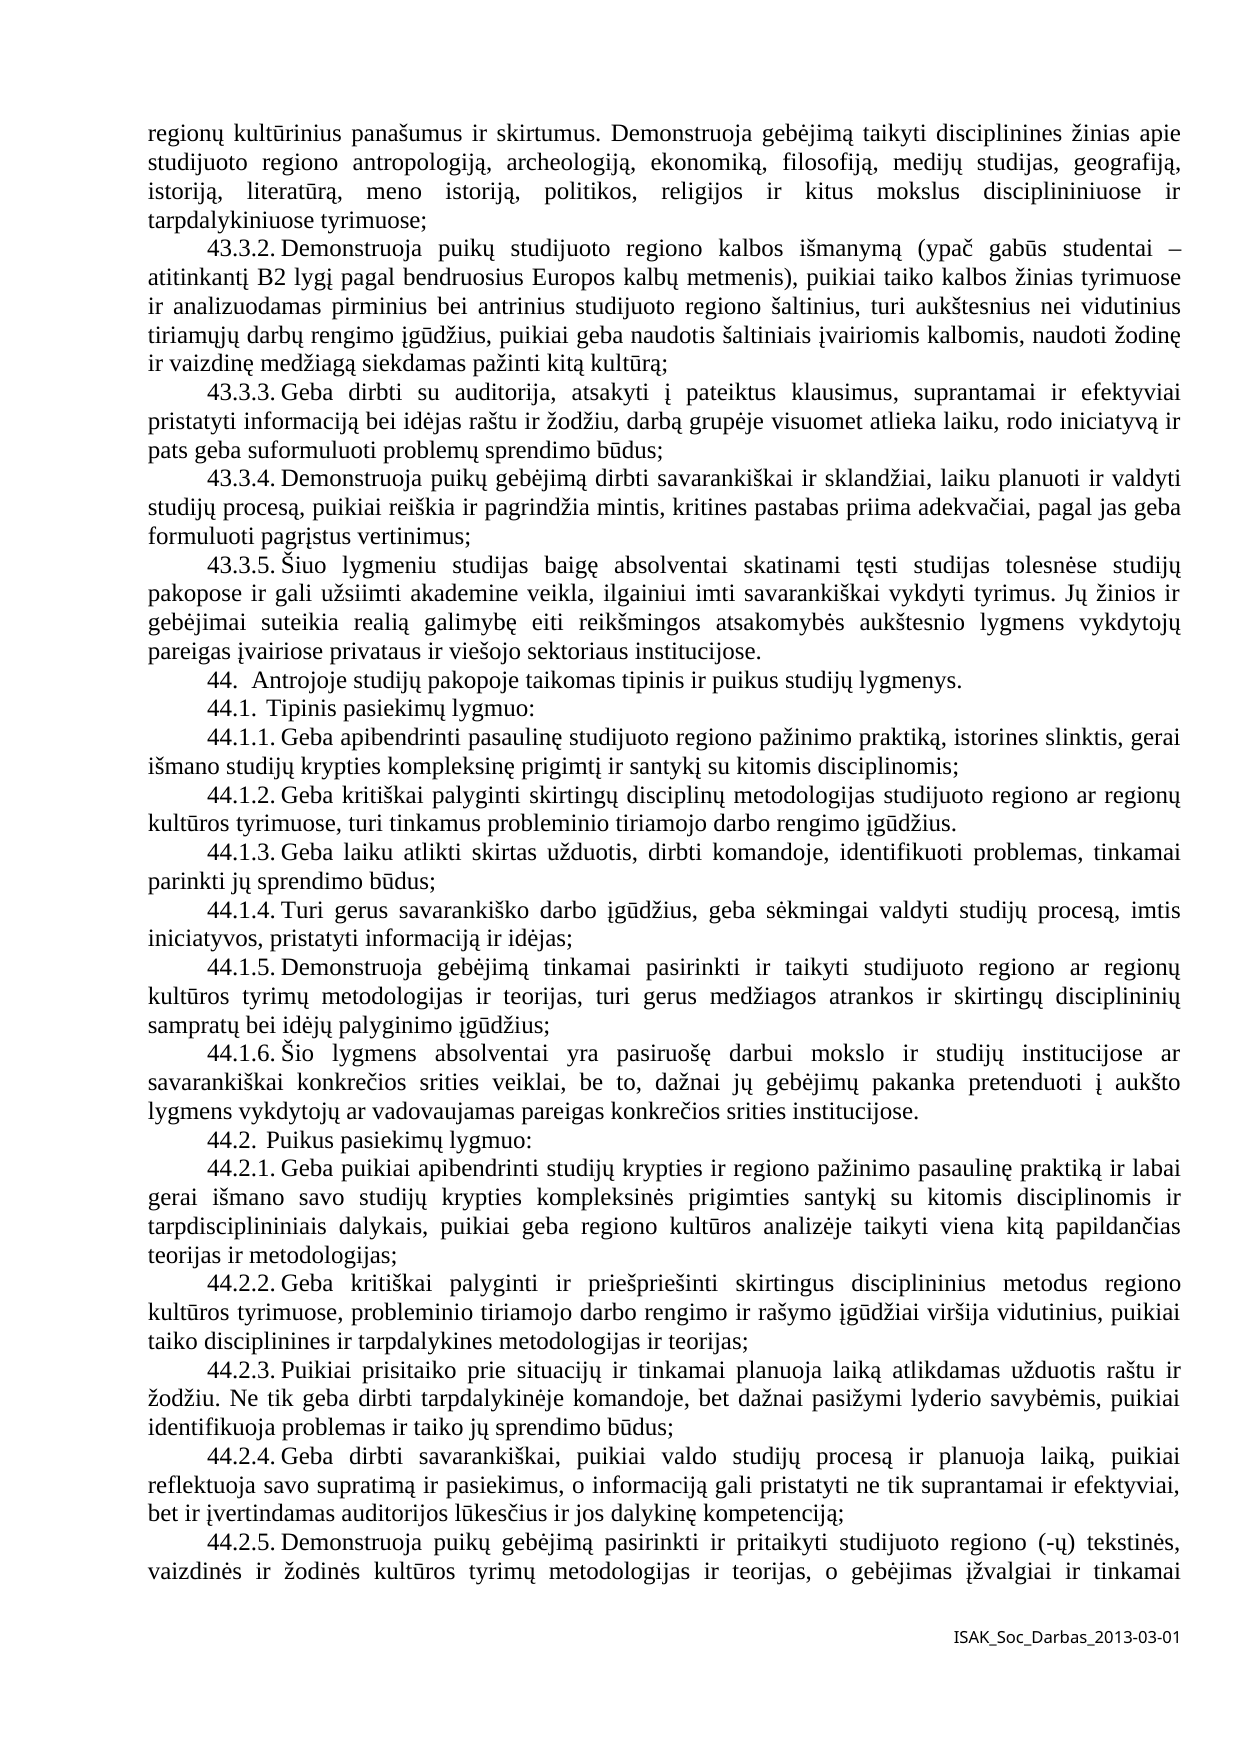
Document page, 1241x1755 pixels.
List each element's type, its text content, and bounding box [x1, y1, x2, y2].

text 44.2.3. Puikiai prisitaiko prie situacijų ir tinkamai planuoja laiką atlikdamas užduotis raštu ir žodžiu. Ne tik geba dirbti tarpdalykinėje komandoje, bet dažnai pasižymi lyderio savybėmis, puikiai identifikuoja problemas ir taiko jų sprendimo būdus; [148, 1355, 1182, 1441]
text regionų kultūrinius panašumus ir skirtumus. Demonstruoja gebėjimą taikyti disciplinines žinias apie studijuoto regiono antropologiją, archeologiją, ekonomiką, filosofiją, medijų studijas, geografiją, istoriją, literatūrą, meno istoriją, politikos, religijos ir kitus mokslus disciplininiuose ir tarpdalykiniuose tyrimuose; [148, 118, 1182, 233]
text 44.2.1. Geba puikiai apibendrinti studijų krypties ir regiono pažinimo pasaulinę praktiką ir labai gerai išmano savo studijų krypties kompleksinės prigimties santykį su kitomis disciplinomis ir tarpdisciplininiais dalykais, puikiai geba regiono kultūros analizėje taikyti viena kitą papildančias teorijas ir metodologijas; [148, 1153, 1182, 1268]
text 44. Antrojoje studijų pakopoje taikomas tipinis ir puikus studijų lygmenys. [148, 665, 1182, 693]
text 44.1. Tipinis pasiekimų lygmuo: [148, 693, 1182, 722]
text 44.2.4. Geba dirbti savarankiškai, puikiai valdo studijų procesą ir planuoja laiką, puikiai reflektuoja savo supratimą ir pasiekimus, o informaciją gali pristatyti ne tik suprantamai ir efektyviai, bet ir įvertindamas auditorijos lūkesčius ir jos dalykinę kompetenciją; [148, 1441, 1182, 1527]
text 43.3.5. Šiuo lygmeniu studijas baigę absolventai skatinami tęsti studijas tolesnėse studijų pakopose ir gali užsiimti akademine veikla, ilgainiui imti savarankiškai vykdyti tyrimus. Jų žinios ir gebėjimai suteikia realią galimybę eiti reikšmingos atsakomybės aukštesnio lygmens vykdytojų pareigas įvairiose privataus ir viešojo sektoriaus institucijose. [148, 550, 1182, 665]
text 44.1.1. Geba apibendrinti pasaulinę studijuoto regiono pažinimo praktiką, istorines slinktis, gerai išmano studijų krypties kompleksinę prigimtį ir santykį su kitomis disciplinomis; [148, 722, 1182, 780]
text 43.3.3. Geba dirbti su auditorija, atsakyti į pateiktus klausimus, suprantamai ir efektyviai pristatyti informaciją bei idėjas raštu ir žodžiu, darbą grupėje visuomet atlieka laiku, rodo iniciatyvą ir pats geba suformuluoti problemų sprendimo būdus; [148, 377, 1182, 463]
text 44.2.2. Geba kritiškai palyginti ir priešpriešinti skirtingus disciplininius metodus regiono kultūros tyrimuose, probleminio tiriamojo darbo rengimo ir rašymo įgūdžiai viršija vidutinius, puikiai taiko disciplinines ir tarpdalykines metodologijas ir teorijas; [148, 1268, 1182, 1355]
text 44.1.2. Geba kritiškai palyginti skirtingų disciplinų metodologijas studijuoto regiono ar regionų kultūros tyrimuose, turi tinkamus probleminio tiriamojo darbo rengimo įgūdžius. [148, 780, 1182, 837]
text 44.1.5. Demonstruoja gebėjimą tinkamai pasirinkti ir taikyti studijuoto regiono ar regionų kultūros tyrimų metodologijas ir teorijas, turi gerus medžiagos atrankos ir skirtingų disciplininių sampratų bei idėjų palyginimo įgūdžius; [148, 952, 1182, 1038]
text 44.2. Puikus pasiekimų lygmuo: [148, 1125, 1182, 1153]
text 43.3.4. Demonstruoja puikų gebėjimą dirbti savarankiškai ir sklandžiai, laiku planuoti ir valdyti studijų procesą, puikiai reiškia ir pagrindžia mintis, kritines pastabas priima adekvačiai, pagal jas geba formuluoti pagrįstus vertinimus; [148, 463, 1182, 550]
text 43.3.2. Demonstruoja puikų studijuoto regiono kalbos išmanymą (ypač gabūs studentai – atitinkantį B2 lygį pagal bendruosius Europos kalbų metmenis), puikiai taiko kalbos žinias tyrimuose ir analizuodamas pirminius bei antrinius studijuoto regiono šaltinius, turi aukštesnius nei vidutinius tiriamųjų darbų rengimo įgūdžius, puikiai geba naudotis šaltiniais įvairiomis kalbomis, naudoti žodinę ir vaizdinę medžiagą siekdamas pažinti kitą kultūrą; [148, 233, 1182, 377]
text 44.1.4. Turi gerus savarankiško darbo įgūdžius, geba sėkmingai valdyti studijų procesą, imtis iniciatyvos, pristatyti informaciją ir idėjas; [148, 895, 1182, 952]
text 44.1.6. Šio lygmens absolventai yra pasiruošę darbui mokslo ir studijų institucijose ar savarankiškai konkrečios srities veiklai, be to, dažnai jų gebėjimų pakanka pretenduoti į aukšto lygmens vykdytojų ar vadovaujamas pareigas konkrečios srities institucijose. [148, 1038, 1182, 1125]
text 44.2.5. Demonstruoja puikų gebėjimą pasirinkti ir pritaikyti studijuoto regiono (-ų) tekstinės, vaizdinės ir žodinės kultūros tyrimų metodologijas ir teorijas, o gebėjimas įžvalgiai ir tinkamai [148, 1527, 1182, 1585]
text 44.1.3. Geba laiku atlikti skirtas užduotis, dirbti komandoje, identifikuoti problemas, tinkamai parinkti jų sprendimo būdus; [148, 837, 1182, 895]
